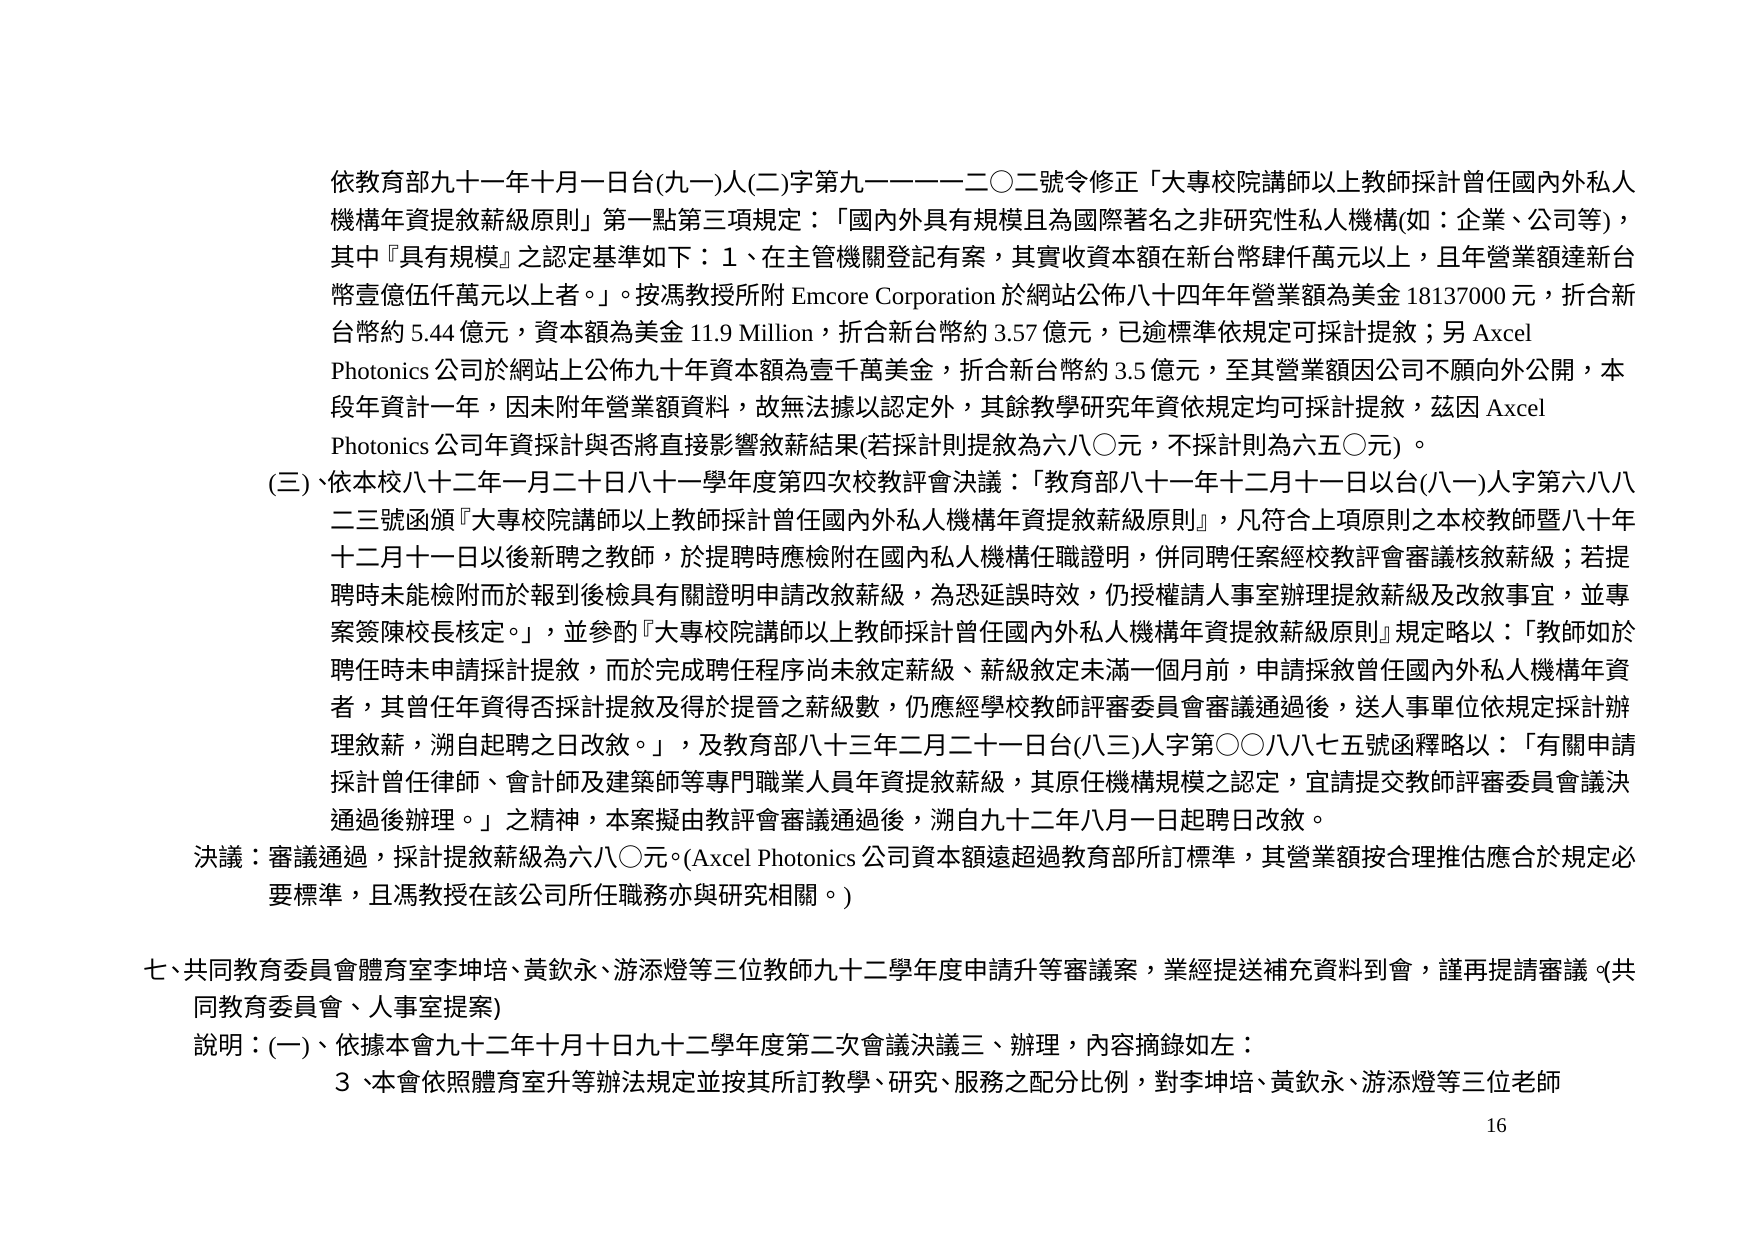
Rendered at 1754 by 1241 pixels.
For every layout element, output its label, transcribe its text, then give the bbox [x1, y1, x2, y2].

text 決議：審議通過，採計提敘薪級為六八○元。(Axcel Photonics公司資本額遠超過教育部所訂標準，其營業額按合理推估應合於規定必要標準，且馮教授在該公司所任職務亦與研究相關。) [193, 837, 1636, 912]
text ３、本會依照體育室升等辦法規定並按其所訂教學、研究、服務之配分比例，對李坤培、黃欽永、游添燈等三位老師 [331, 1062, 1636, 1099]
text 說明：(一)、依據本會九十二年十月十日九十二學年度第二次會議決議三、辦理，內容摘錄如左： [193, 1024, 1636, 1062]
text 七、共同教育委員會體育室李坤培、黃欽永、游添燈等三位教師九十二學年度申請升等審議案，業經提送補充資料到會，謹再提請審議。(共同教育委員會、人事室提案) [143, 949, 1636, 1024]
text 依教育部九十一年十月一日台(九一)人(二)字第九一一一一二○二號令修正「大專校院講師以上教師採計曾任國內外私人機構年資提敘薪級原則」第一點第三項規定：「國內外具有規模且為國際著名之非研究性私人機構(如：企業、公司等)，其中『具有規模』之認定基準如下：１、在主管機關登記有案，其實收資本額在新台幣肆仟萬元以上，且年營業額達新台幣壹億伍仟萬元以上者。」。按馮教授所附 Emcore Corporation於網站公佈八十四年年營業額為美金18137000元，折合新台幣約5.44億元，資本額為美金11.9 Million，折合新台幣約3.57億元，已逾標準依規定可採計提敘；另Axcel Photonics公司於網站上公佈九十年資本額為壹千萬美金，折合新台幣約3.5億元，至其營業額因公司不願向外公開，本段年資計一年，因未附年營業額資料，故無法據以認定外，其餘教學研究年資依規定均可採計提敘，茲因Axcel Photonics公司年資採計與否將直接影響敘薪結果(若採計則提敘為六八○元，不採計則為六五○元) 。 [268, 162, 1636, 462]
text (三)、依本校八十二年一月二十日八十一學年度第四次校教評會決議：「教育部八十一年十二月十一日以台(八一)人字第六八八二三號函頒『大專校院講師以上教師採計曾任國內外私人機構年資提敘薪級原則』，凡符合上項原則之本校教師暨八十年十二月十一日以後新聘之教師，於提聘時應檢附在國內私人機構任職證明，併同聘任案經校教評會審議核敘薪級；若提聘時未能檢附而於報到後檢具有關證明申請改敘薪級，為恐延誤時效，仍授權請人事室辦理提敘薪級及改敘事宜，並專案簽陳校長核定。」，並參酌『大專校院講師以上教師採計曾任國內外私人機構年資提敘薪級原則』規定略以：「教師如於聘任時未申請採計提敘，而於完成聘任程序尚未敘定薪級、薪級敘定未滿一個月前，申請採敘曾任國內外私人機構年資者，其曾任年資得否採計提敘及得於提晉之薪級數，仍應經學校教師評審委員會審議通過後，送人事單位依規定採計辦理敘薪，溯自起聘之日改敘。」，及教育部八十三年二月二十一日台(八三)人字第○○八八七五號函釋略以：「有關申請採計曾任律師、會計師及建築師等專門職業人員年資提敘薪級，其原任機構規模之認定，宜請提交教師評審委員會議決通過後辦理。」之精神，本案擬由教評會審議通過後，溯自九十二年八月一日起聘日改敘。 [268, 462, 1636, 837]
